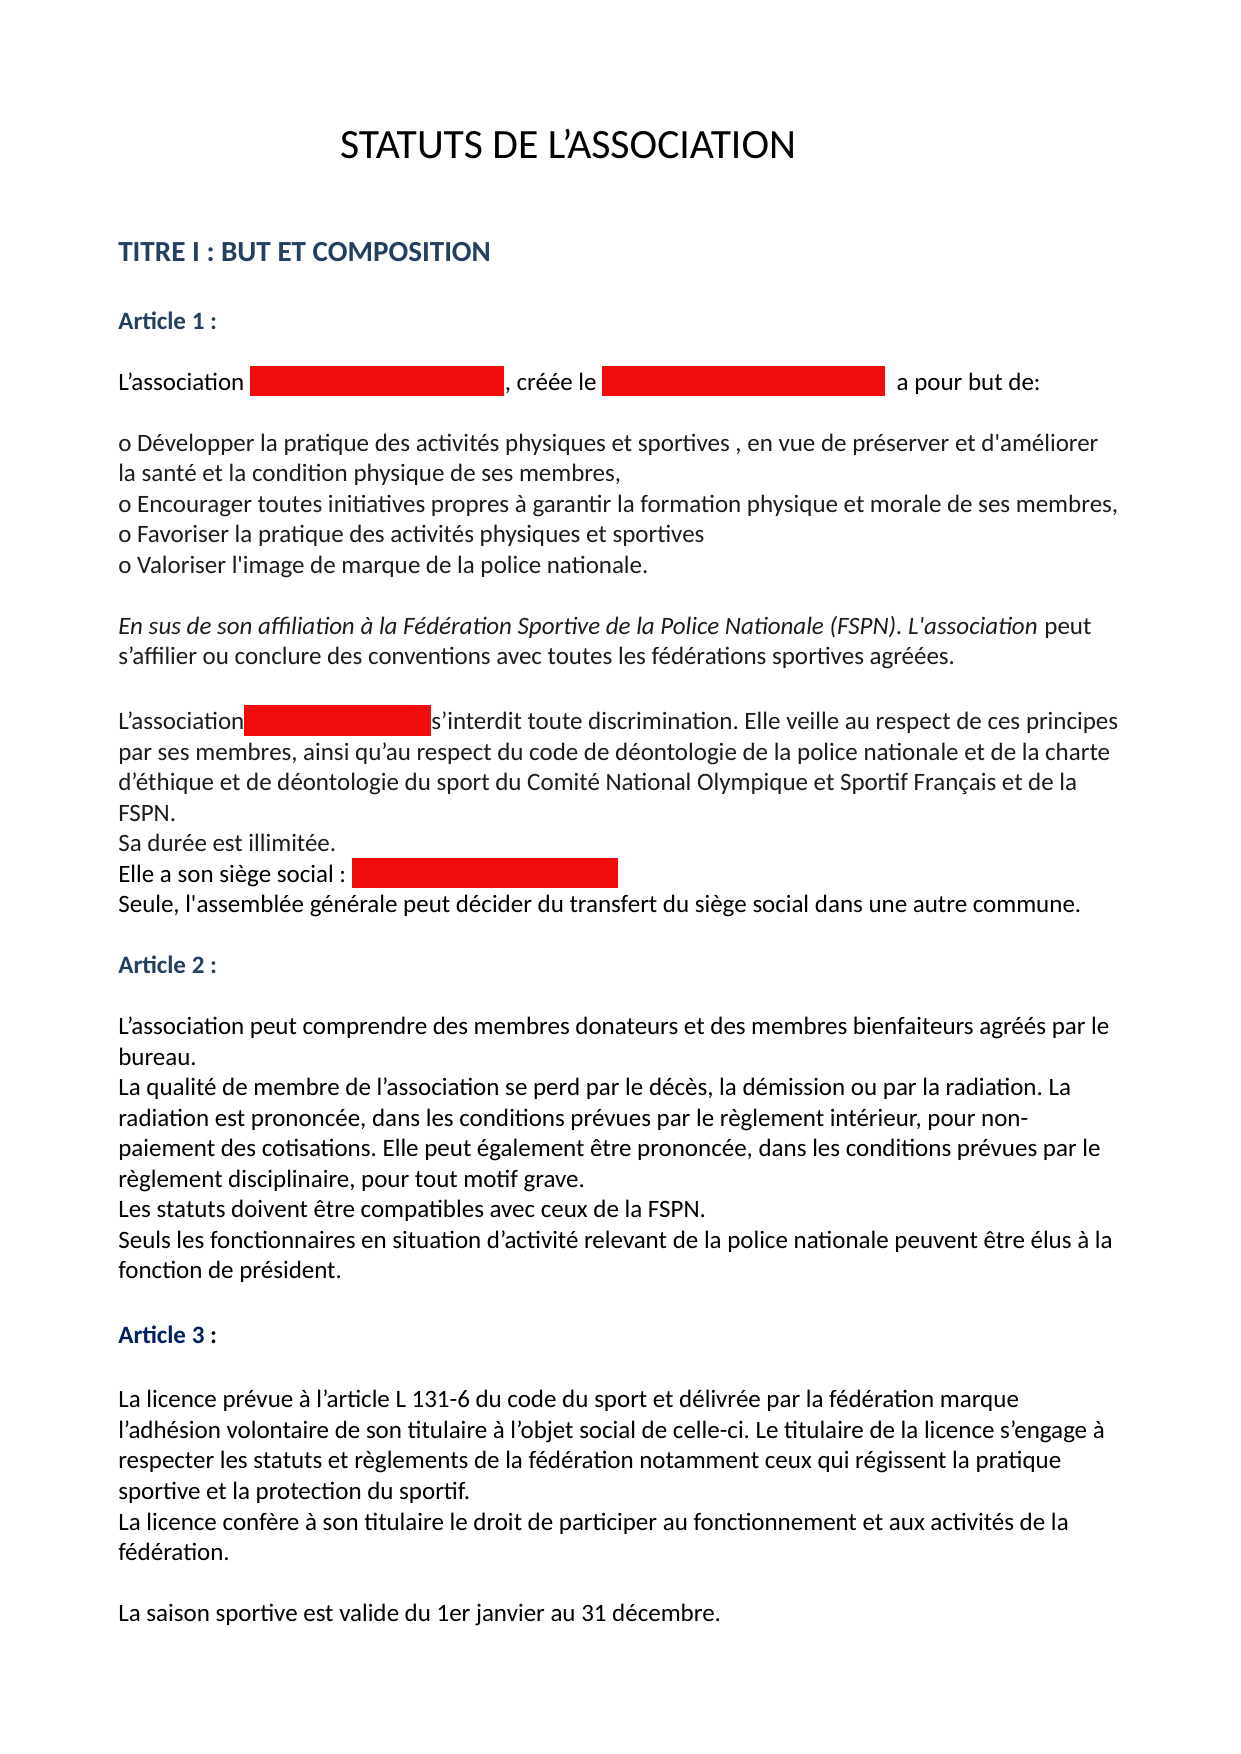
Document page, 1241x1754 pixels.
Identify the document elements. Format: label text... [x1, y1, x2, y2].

text L’association s’interdit toute discrimination. Elle veille au respect de ces principes par ses membres, ainsi qu’au respect du code de déontologie de la police nationale et de la charte d’éthique et de déontologie du sport du Comité National Olympique et Sportif Français et de la FSPN. [118, 705, 1122, 827]
text La qualité de membre de l’association se perd par le décès, la démission ou par la radiation. La radiation est prononcée, dans les conditions prévues par le règlement intérieur, pour non-paiement des cotisations. Elle peut également être prononcée, dans les conditions prévues par le règlement disciplinaire, pour tout motif grave. [118, 1071, 1122, 1193]
text Seuls les fonctionnaires en situation d’activité relevant de la police nationale peuvent être élus à la fonction de président. [118, 1224, 1122, 1285]
text TITRE I : BUT ET COMPOSITION [118, 233, 1122, 269]
text La licence prévue à l’article L 131-6 du code du sport et délivrée par la fédération marque l’adhésion volontaire de son titulaire à l’objet social de celle-ci. Le titulaire de la licence s’engage à respecter les statuts et règlements de la fédération notamment ceux qui régissent la pratique sportive et la protection du sportif. [118, 1384, 1122, 1506]
text Article 3 : [118, 1319, 1122, 1349]
text En sus de son affiliation à la Fédération Sportive de la Police Nationale (FSPN). L'association peut s’affilier ou conclure des conventions avec toutes les fédérations sportives agréées. [118, 610, 1122, 671]
text La saison sportive est valide du 1er janvier au 31 décembre. [118, 1597, 1122, 1628]
text Article 1 : [118, 305, 1122, 335]
text Article 2 : [118, 949, 1122, 980]
text Seule, l'assemblée générale peut décider du transfert du siège social dans une autre commune. [118, 888, 1122, 919]
text o Valoriser l'image de marque de la police nationale. [118, 549, 1122, 579]
text Les statuts doivent être compatibles avec ceux de la FSPN. [118, 1193, 1122, 1224]
text o Favoriser la pratique des activités physiques et sportives [118, 518, 1122, 549]
text Sa durée est illimitée. [118, 827, 1122, 858]
text L’association , créée le a pour but de: [118, 366, 1122, 396]
text Elle a son siège social : [118, 858, 1122, 888]
text STATUTS DE L’ASSOCIATION [118, 118, 1122, 169]
text L’association peut comprendre des membres donateurs et des membres bienfaiteurs agréés par le bureau. [118, 1010, 1122, 1071]
text o Développer la pratique des activités physiques et sportives , en vue de préserver et d'améliorer la santé et la condition physique de ses membres, [118, 427, 1122, 488]
text o Encourager toutes initiatives propres à garantir la formation physique et morale de ses membres, [118, 488, 1122, 518]
text La licence confère à son titulaire le droit de participer au fonctionnement et aux activités de la fédération. [118, 1506, 1122, 1567]
